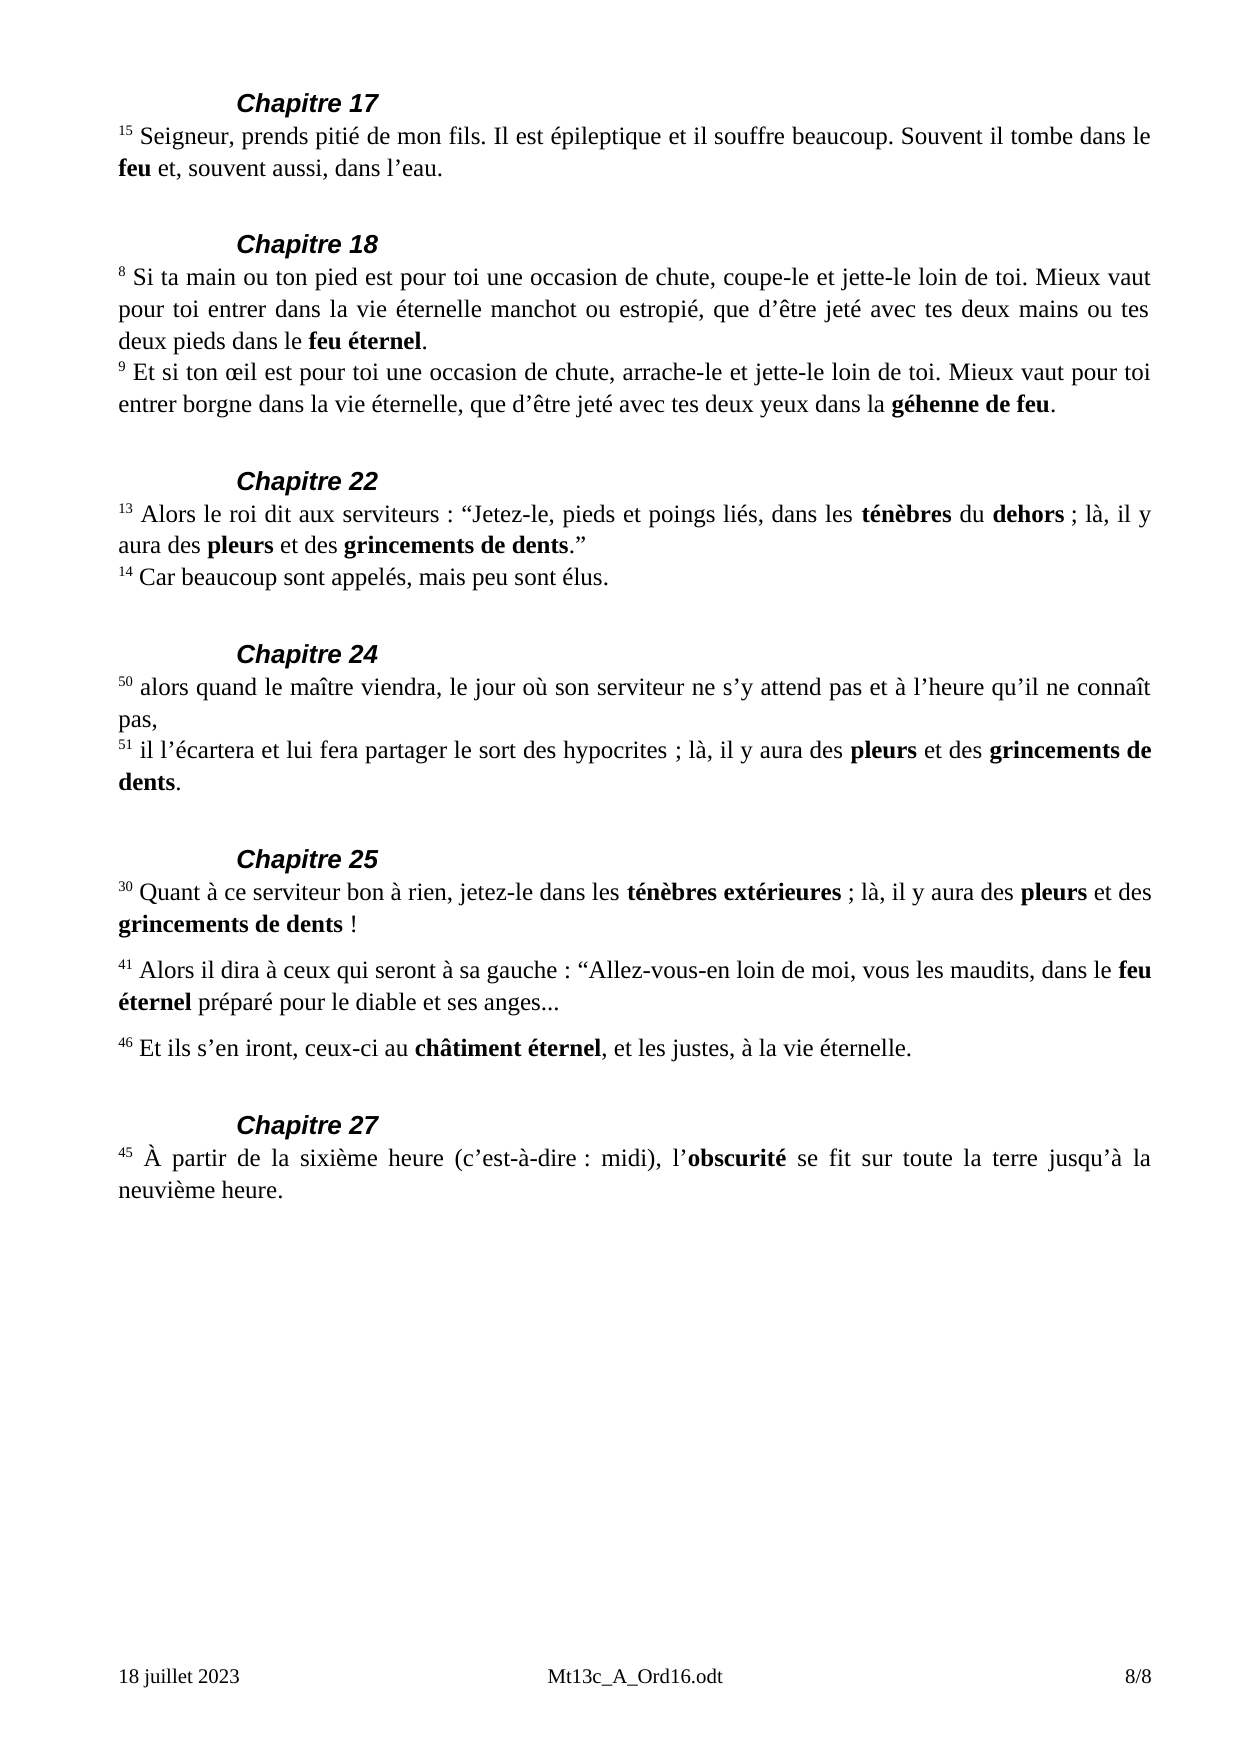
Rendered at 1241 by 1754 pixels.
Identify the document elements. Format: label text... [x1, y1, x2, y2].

text 50 alors quand le maître viendra, le jour où son serviteur ne s’y attend pas et à l’heure qu’il ne connaît pas, [118, 673, 1152, 732]
subtitle Chapitre 27 [236, 1111, 1152, 1140]
subtitle Chapitre 18 [236, 230, 1152, 259]
text 45 À partir de la sixième heure (c’est-à-dire : midi), l’obscurité se fit sur toute la terre jusqu’à la neuvième heure. [118, 1144, 1152, 1204]
text 41 Alors il dira à ceux qui seront à sa gauche : “Allez-vous-en loin de moi, vous les maudits, dans le feu éternel préparé pour le diable et ses anges... [118, 956, 1152, 1016]
subtitle Chapitre 17 [236, 88, 1152, 118]
text 51 il l’écartera et lui fera partager le sort des hypocrites ; là, il y aura des pleurs et des grincements de dents. [118, 737, 1152, 796]
text 8 Si ta main ou ton pied est pour toi une occasion de chute, coupe-le et jette-le loin de toi. Mieux vaut pour toi entrer dans la vie éternelle manchot ou estropié, que d’être jeté avec tes deux mains ou tes deux pieds dans le feu éternel. [118, 263, 1152, 354]
subtitle Chapitre 25 [236, 844, 1152, 874]
text 9 Et si ton œil est pour toi une occasion de chute, arrache-le et jette-le loin de toi. Mieux vaut pour toi entrer borgne dans la vie éternelle, que d’être jeté avec tes deux yeux dans la géhenne de feu. [118, 358, 1152, 418]
text 15 Seigneur, prends pitié de mon fils. Il est épileptique et il souffre beaucoup. Souvent il tombe dans le feu et, souvent aussi, dans l’eau. [118, 122, 1152, 181]
subtitle Chapitre 22 [236, 467, 1152, 496]
text 30 Quant à ce serviteur bon à rien, jetez-le dans les ténèbres extérieures ; là, il y aura des pleurs et des grincements de dents ! [118, 878, 1152, 937]
subtitle Chapitre 24 [236, 640, 1152, 669]
text 14 Car beaucoup sont appelés, mais peu sont élus. [118, 563, 1152, 591]
text 13 Alors le roi dit aux serviteurs : “Jetez-le, pieds et poings liés, dans les ténèbres du dehors ; là, il y aura des pleurs et des grincements de dents.” [118, 500, 1152, 559]
text 46 Et ils s’en iront, ceux-ci au châtiment éternel, et les justes, à la vie éternelle. [118, 1034, 1152, 1062]
